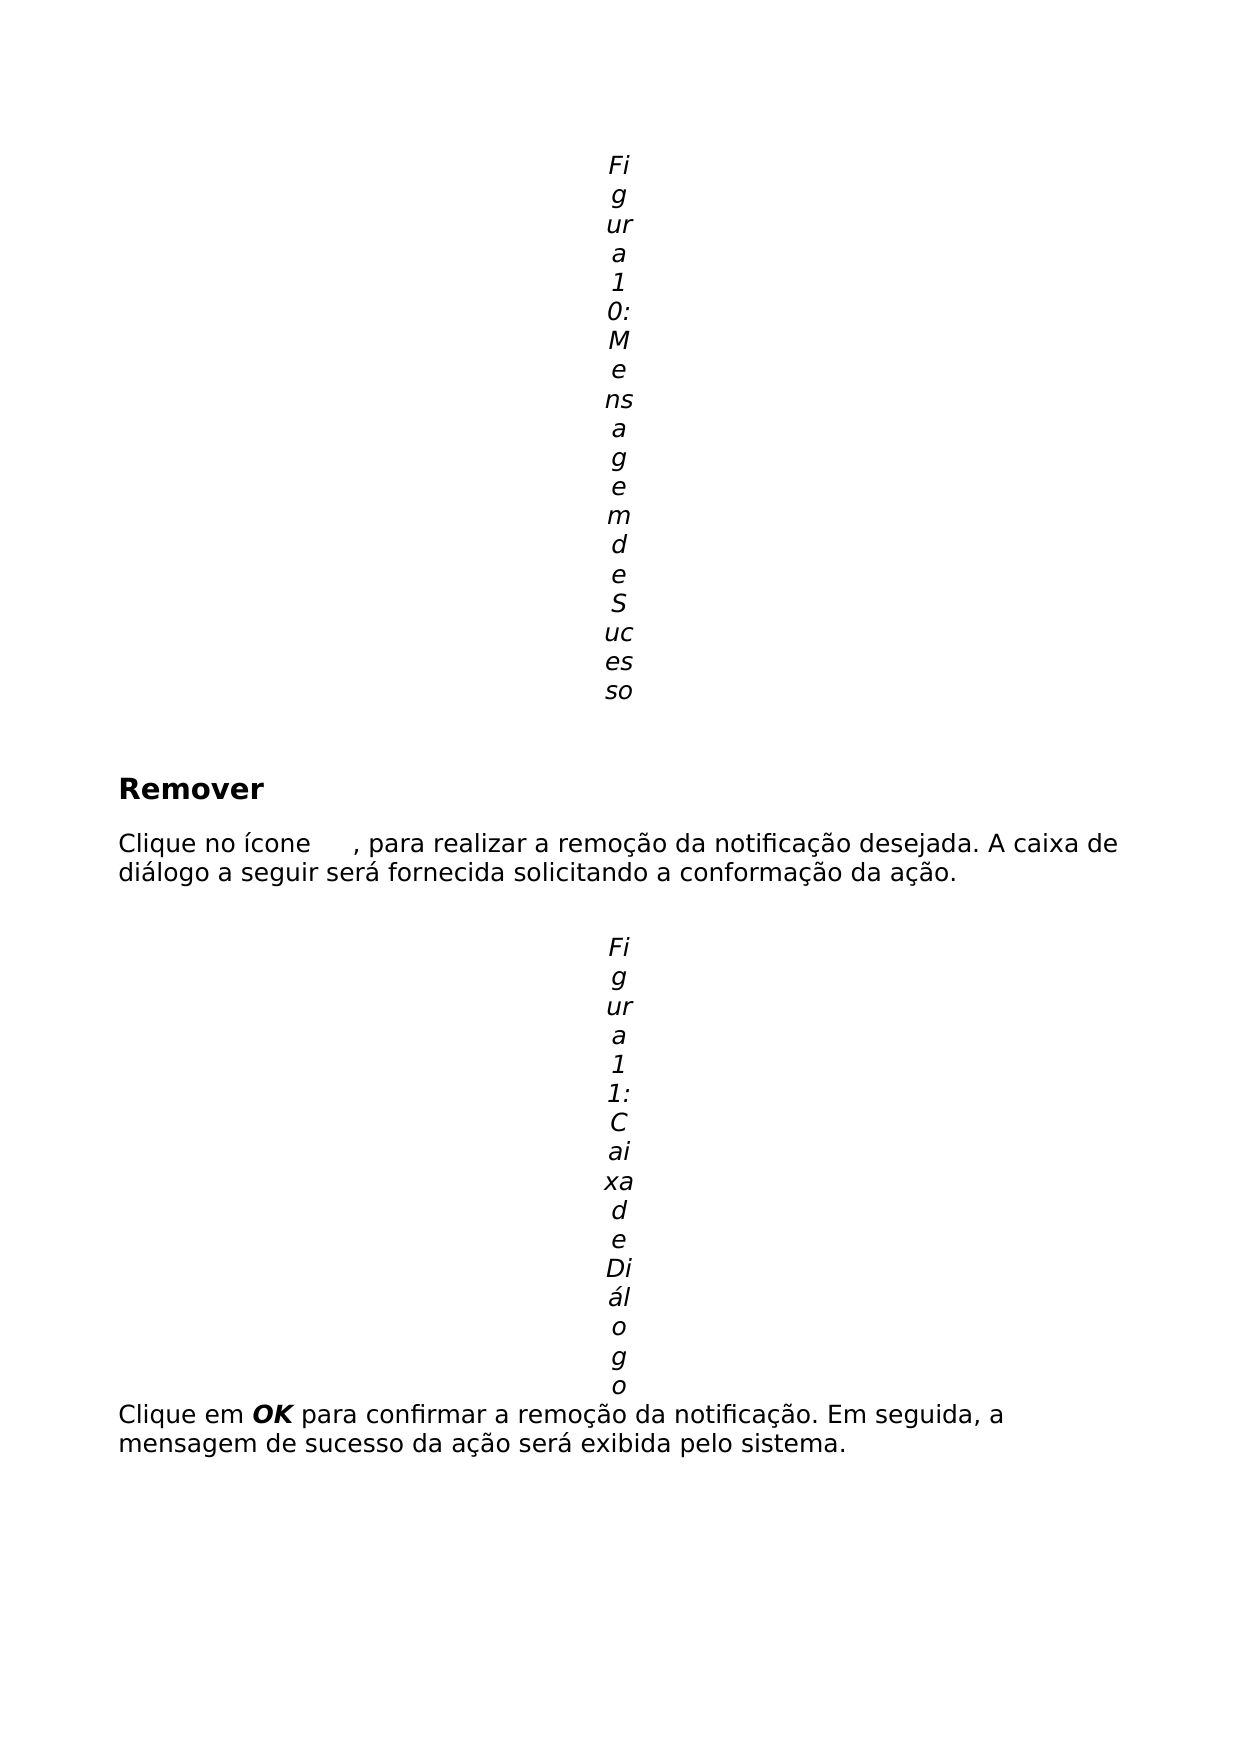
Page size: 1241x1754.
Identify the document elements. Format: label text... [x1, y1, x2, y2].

text Clique em OK para confirmar a remoção da notificação. Em seguida, a mensagem de sucesso da ação será exibida pelo sistema. [118, 1179, 1122, 1458]
text Figura 10: Mensagem de Sucesso [603, 131, 637, 706]
text Clique no ícone , para realizar a remoção da notificação desejada. A caixa de diálogo a seguir será fornecida solicitando a conformação da ação. [118, 819, 1122, 887]
subtitle Remover [118, 772, 1122, 806]
text Figura 11: Caixa de Diálogo [603, 912, 637, 1400]
